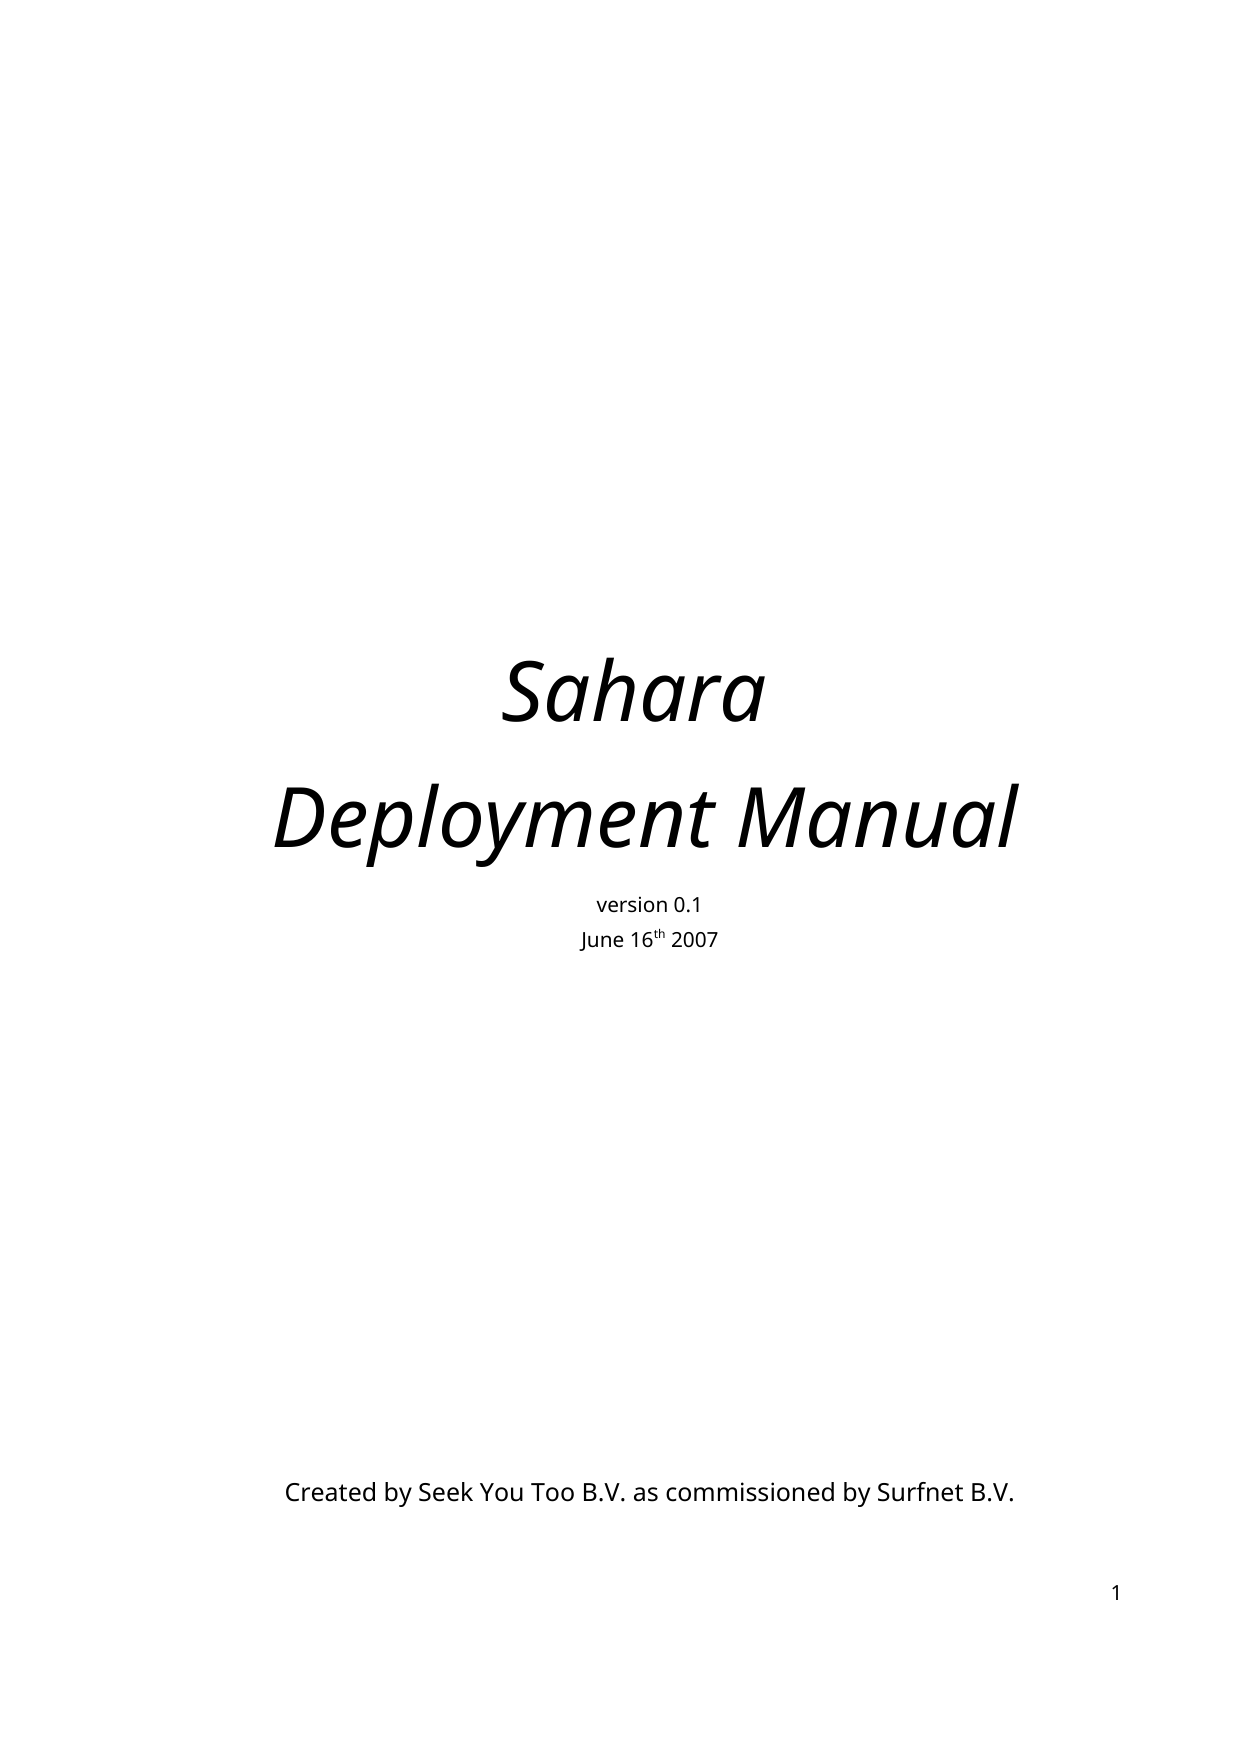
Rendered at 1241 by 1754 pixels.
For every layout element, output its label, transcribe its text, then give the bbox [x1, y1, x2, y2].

text version 0.1 June 16th 2007 [177, 883, 1122, 989]
text Sahara [177, 633, 1122, 746]
text Deployment Manual [177, 758, 1122, 871]
text Created by Seek You Too B.V. as commissioned by Surfnet B.V. [177, 1473, 1122, 1508]
